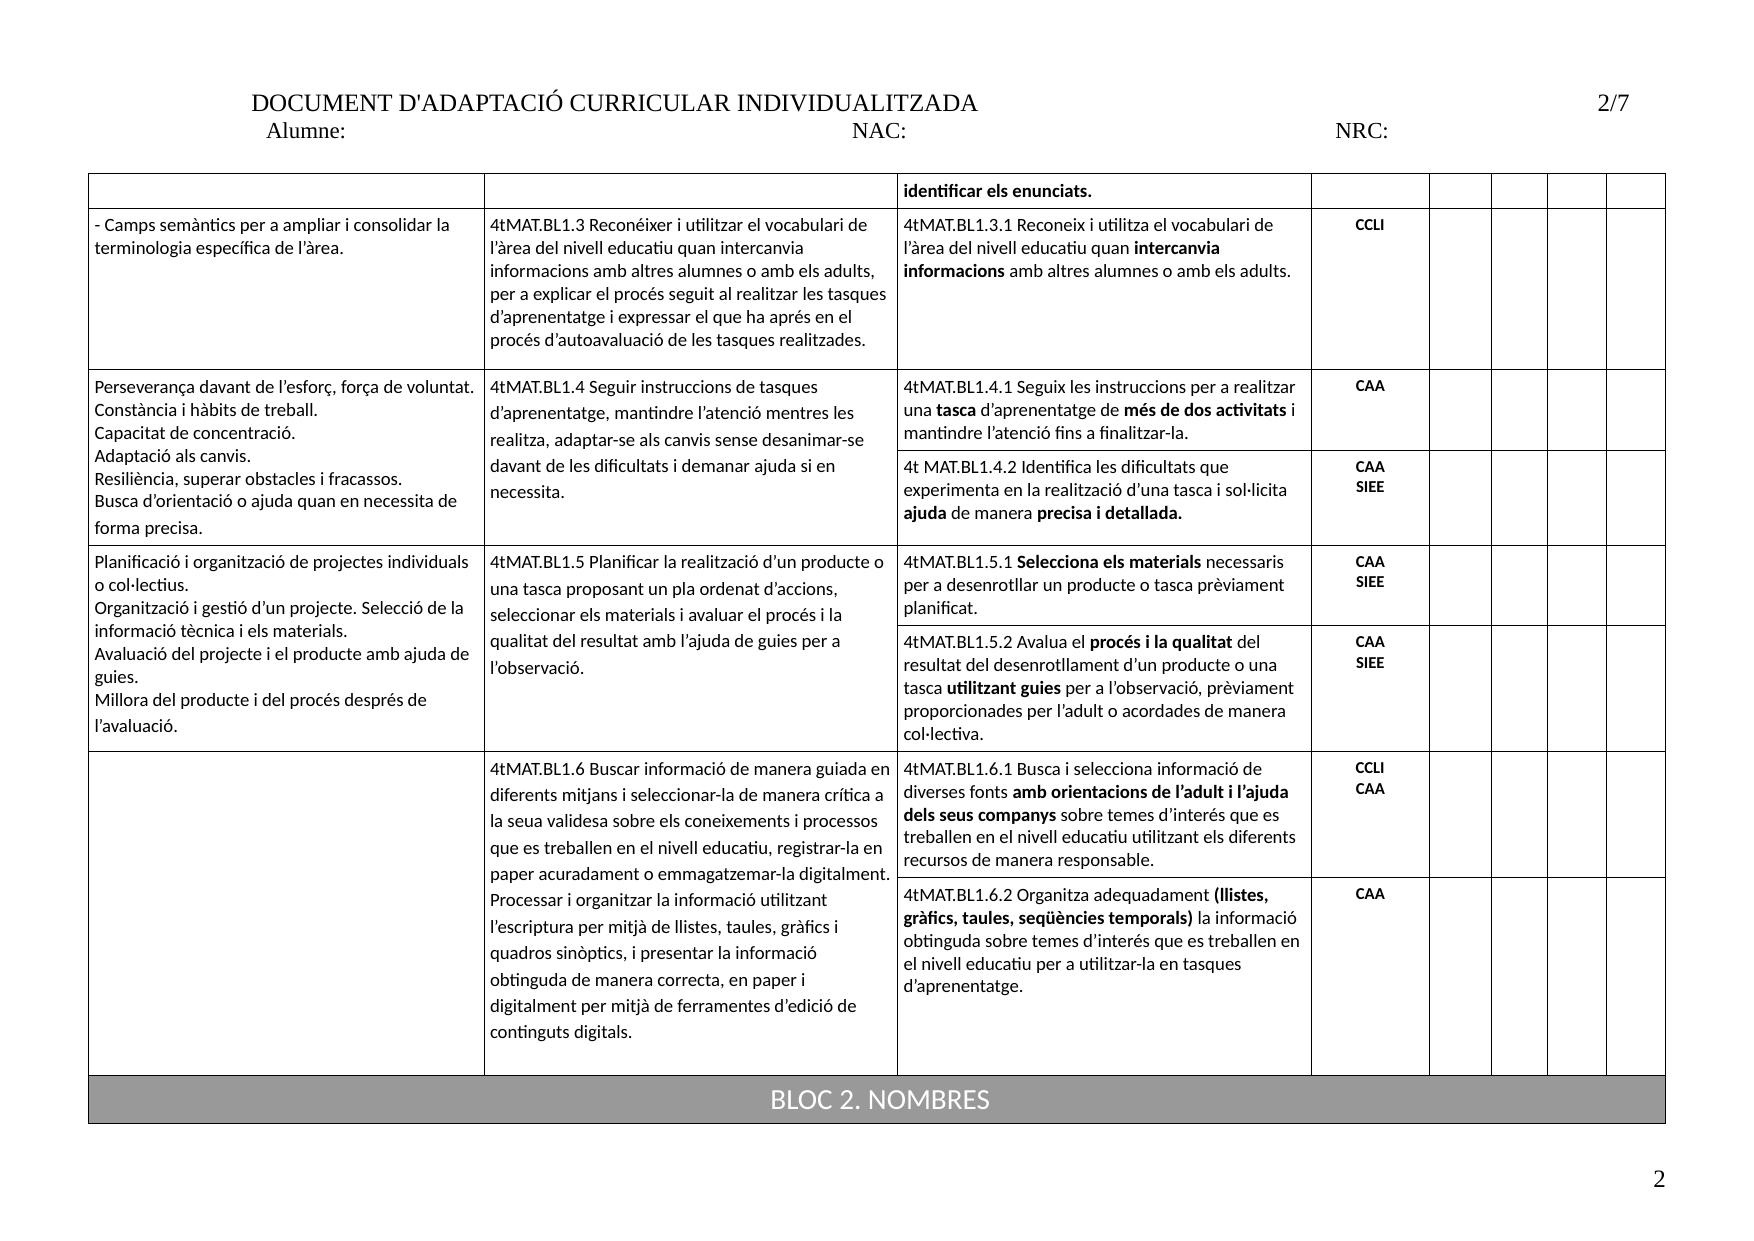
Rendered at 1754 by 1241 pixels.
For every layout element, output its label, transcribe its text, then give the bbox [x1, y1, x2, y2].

table_cell 4tMAT.BL1.3 Reconéixer i utilitzar el vocabulari de l’àrea del nivell educatiu quan intercanvia informacions amb altres alumnes o amb els adults, per a explicar el procés seguit al realitzar les tasques d’aprenentatge i expressar el que ha aprés en el procés d’autoavaluació de les tasques realitzades. [485, 209, 897, 369]
table_cell 4tMAT.BL1.6 Buscar informació de manera guiada en diferents mitjans i seleccionar-la de manera crítica a la seua validesa sobre els coneixements i processos que es treballen en el nivell educatiu, registrar-la en paper acuradament o emmagatzemar-la digitalment. Processar i organitzar la informació utilitzant l’escriptura per mitjà de llistes, taules, gràfics i quadros sinòptics, i presentar la informació obtinguda de manera correcta, en paper i digitalment per mitjà de ferramentes d’edició de continguts digitals. [485, 752, 897, 1075]
table_cell [1548, 626, 1606, 751]
table_cell [1548, 451, 1606, 544]
table_cell [485, 174, 897, 208]
table_cell [1430, 752, 1491, 877]
table_cell [1607, 878, 1665, 1075]
table_cell [1492, 878, 1547, 1075]
table_cell 4tMAT.BL1.4.1 Seguix les instruccions per a realitzar una tasca d’aprenentatge de més de dos activitats i mantindre l’atenció fins a finalitzar-la. [898, 370, 1311, 449]
table_cell [1430, 174, 1491, 208]
table_cell [1607, 209, 1665, 369]
table_cell CCLI [1312, 209, 1429, 369]
table_cell [1548, 370, 1606, 449]
table_cell CAA [1312, 878, 1429, 1075]
table_cell 4tMAT.BL1.3.1 Reconeix i utilitza el vocabulari de l’àrea del nivell educatiu quan intercanvia informacions amb altres alumnes o amb els adults. [898, 209, 1311, 369]
table_cell CCLI CAA [1312, 752, 1429, 877]
table_cell [1607, 370, 1665, 449]
table_cell [1548, 752, 1606, 877]
table_cell CAA SIEE [1312, 451, 1429, 544]
table_cell - Camps semàntics per a ampliar i consolidar la terminologia específica de l’àrea. [89, 209, 484, 369]
table_cell [1430, 878, 1491, 1075]
table_cell [1548, 546, 1606, 625]
table_cell [89, 752, 484, 1075]
table_cell [1430, 209, 1491, 369]
table_cell [1548, 174, 1606, 208]
table_cell [1607, 626, 1665, 751]
table_cell CAA SIEE [1312, 626, 1429, 751]
table_cell 4tMAT.BL1.5.1 Selecciona els materials necessaris per a desenrotllar un producte o tasca prèviament planificat. [898, 546, 1311, 625]
table_cell 4tMAT.BL1.5.2 Avalua el procés i la qualitat del resultat del desenrotllament d’un producte o una tasca utilitzant guies per a l’observació, prèviament proporcionades per l’adult o acordades de manera col·lectiva. [898, 626, 1311, 751]
table_cell [1492, 174, 1547, 208]
table_cell [1607, 546, 1665, 625]
table_cell [1312, 174, 1429, 208]
table_cell 4tMAT.BL1.6.2 Organitza adequadament (llistes, gràfics, taules, seqüències temporals) la informació obtinguda sobre temes d’interés que es treballen en el nivell educatiu per a utilitzar-la en tasques d’aprenentatge. [898, 878, 1311, 1075]
table_cell [1607, 451, 1665, 544]
table_cell CAA SIEE [1312, 546, 1429, 625]
table_cell [1607, 174, 1665, 208]
table_cell 4tMAT.BL1.4 Seguir instruccions de tasques d’aprenentatge, mantindre l’atenció mentres les realitza, adaptar-se als canvis sense desanimar-se davant de les dificultats i demanar ajuda si en necessita. [485, 370, 897, 544]
table_cell [1492, 209, 1547, 369]
table_cell CAA [1312, 370, 1429, 449]
table_cell [1548, 209, 1606, 369]
table_cell [1430, 370, 1491, 449]
table_cell Perseverança davant de l’esforç, força de voluntat. Constància i hàbits de treball. Capacitat de concentració. Adaptació als canvis. Resiliència, superar obstacles i fracassos. Busca d’orientació o ajuda quan en necessita de forma precisa. [89, 370, 484, 544]
table_cell 4t MAT.BL1.4.2 Identifica les dificultats que experimenta en la realització d’una tasca i sol·licita ajuda de manera precisa i detallada. [898, 451, 1311, 544]
table_cell [1548, 878, 1606, 1075]
table_cell [1430, 451, 1491, 544]
table_cell [1430, 626, 1491, 751]
table_cell [1492, 626, 1547, 751]
table_cell 4tMAT.BL1.6.1 Busca i selecciona informació de diverses fonts amb orientacions de l’adult i l’ajuda dels seus companys sobre temes d’interés que es treballen en el nivell educatiu utilitzant els diferents recursos de manera responsable. [898, 752, 1311, 877]
table_cell [1492, 752, 1547, 877]
table_cell [1607, 752, 1665, 877]
table_cell identificar els enunciats. [898, 174, 1311, 208]
table_cell 4tMAT.BL1.5 Planificar la realització d’un producte o una tasca proposant un pla ordenat d’accions, seleccionar els materials i avaluar el procés i la qualitat del resultat amb l’ajuda de guies per a l’observació. [485, 546, 897, 751]
table_cell BLOC 2. NOMBRES [89, 1076, 1665, 1123]
table_cell [1492, 370, 1547, 449]
table_cell [89, 174, 484, 208]
table_cell [1430, 546, 1491, 625]
table_cell [1492, 546, 1547, 625]
table_cell Planificació i organització de projectes individuals o col·lectius. Organització i gestió d’un projecte. Selecció de la informació tècnica i els materials. Avaluació del projecte i el producte amb ajuda de guies. Millora del producte i del procés després de l’avaluació. [89, 546, 484, 751]
table_cell [1492, 451, 1547, 544]
